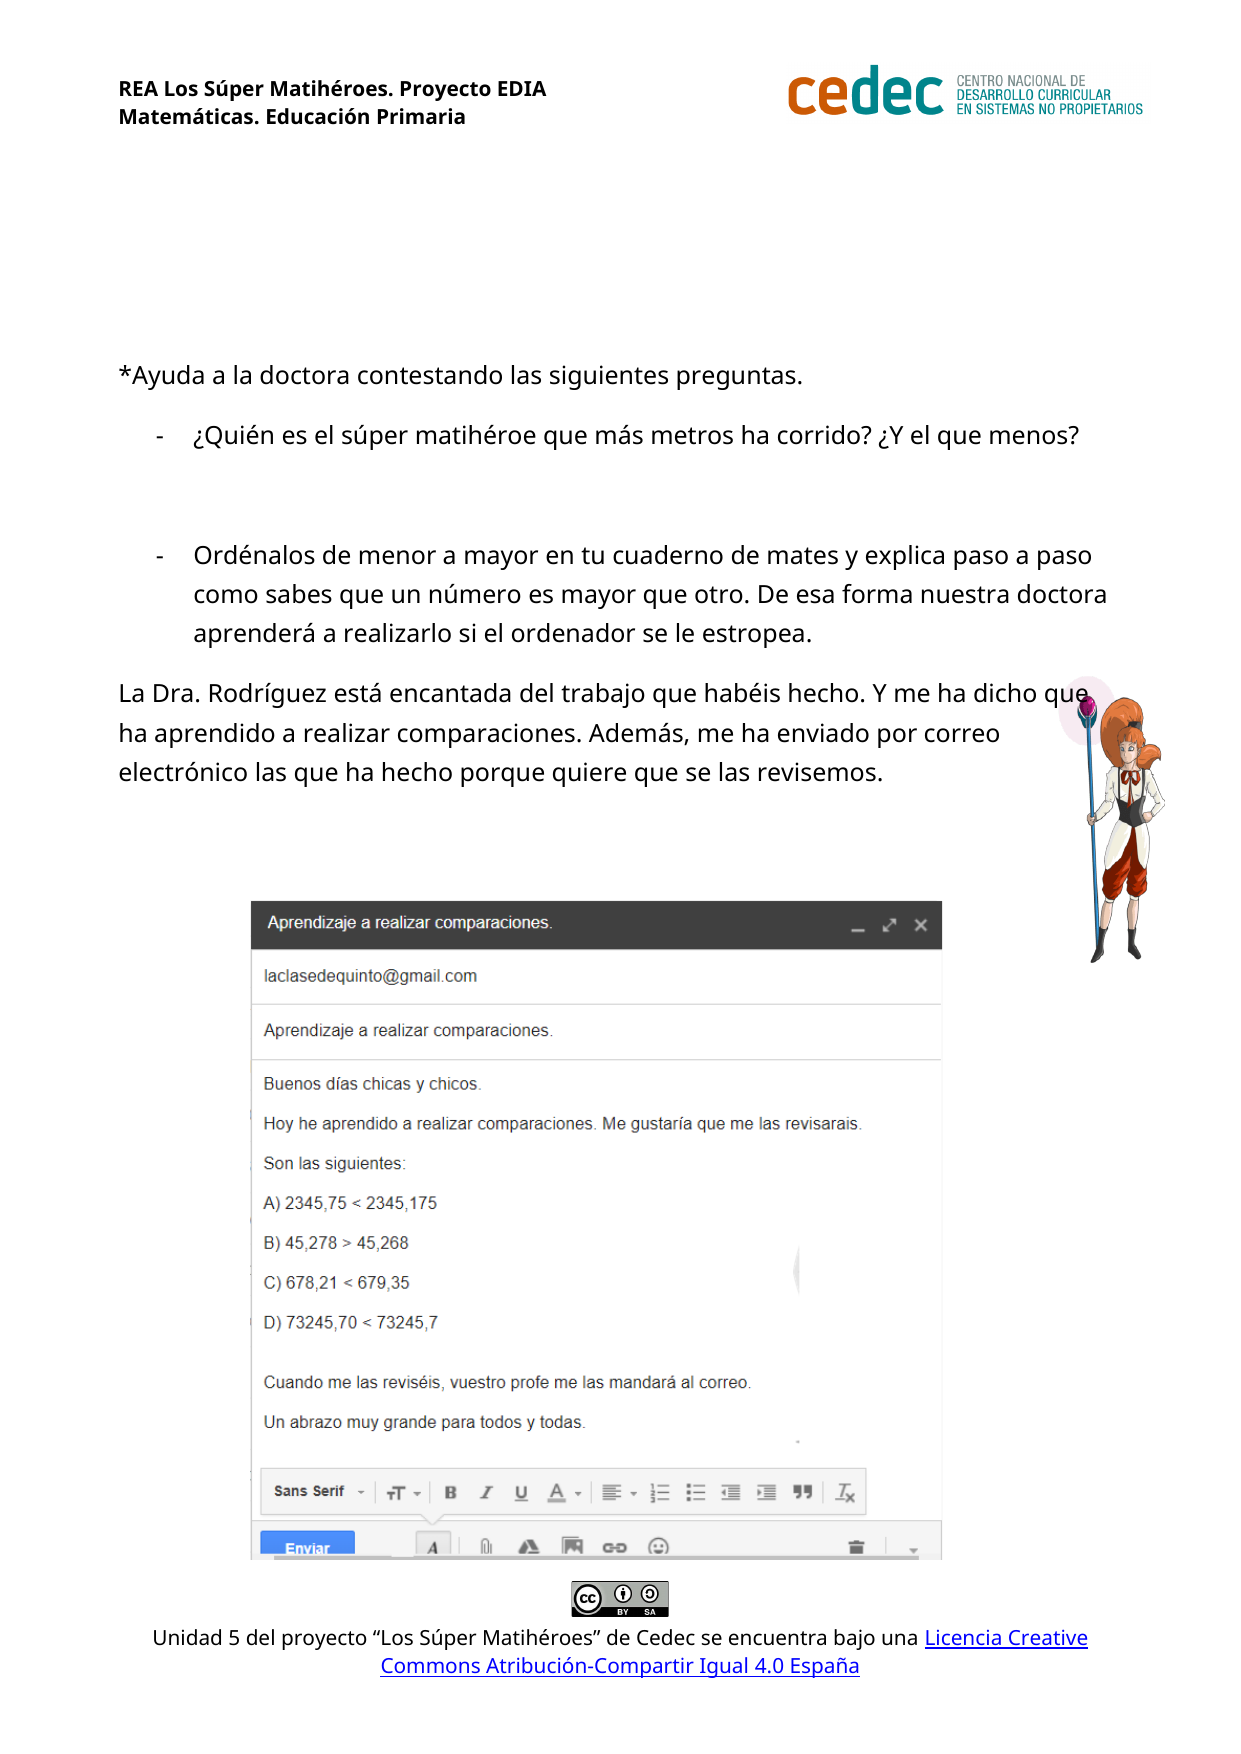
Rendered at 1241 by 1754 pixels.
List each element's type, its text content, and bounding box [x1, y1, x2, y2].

text *Ayuda a la doctora contestando las siguientes preguntas. [118, 358, 1122, 392]
list Ordénalos de menor a mayor en tu cuaderno de mates y explica paso a paso como sabes que un número es mayor que otro. De esa forma nuestra doctora aprenderá a realizarlo si el ordenador se le estropea. [156, 538, 1122, 650]
picture [250, 900, 943, 1560]
text La Dra. Rodríguez está encantada del trabajo que habéis hecho. Y me ha dicho que ha aprendido a realizar comparaciones. Además, me ha enviado por correo electrónico las que ha hecho porque quiere que se las revisemos. [118, 676, 1122, 788]
picture [571, 1581, 669, 1617]
picture [1048, 674, 1165, 981]
list ¿Quién es el súper matihéroe que más metros ha corrido? ¿Y el que menos? [156, 418, 1122, 452]
picture [786, 62, 1151, 124]
